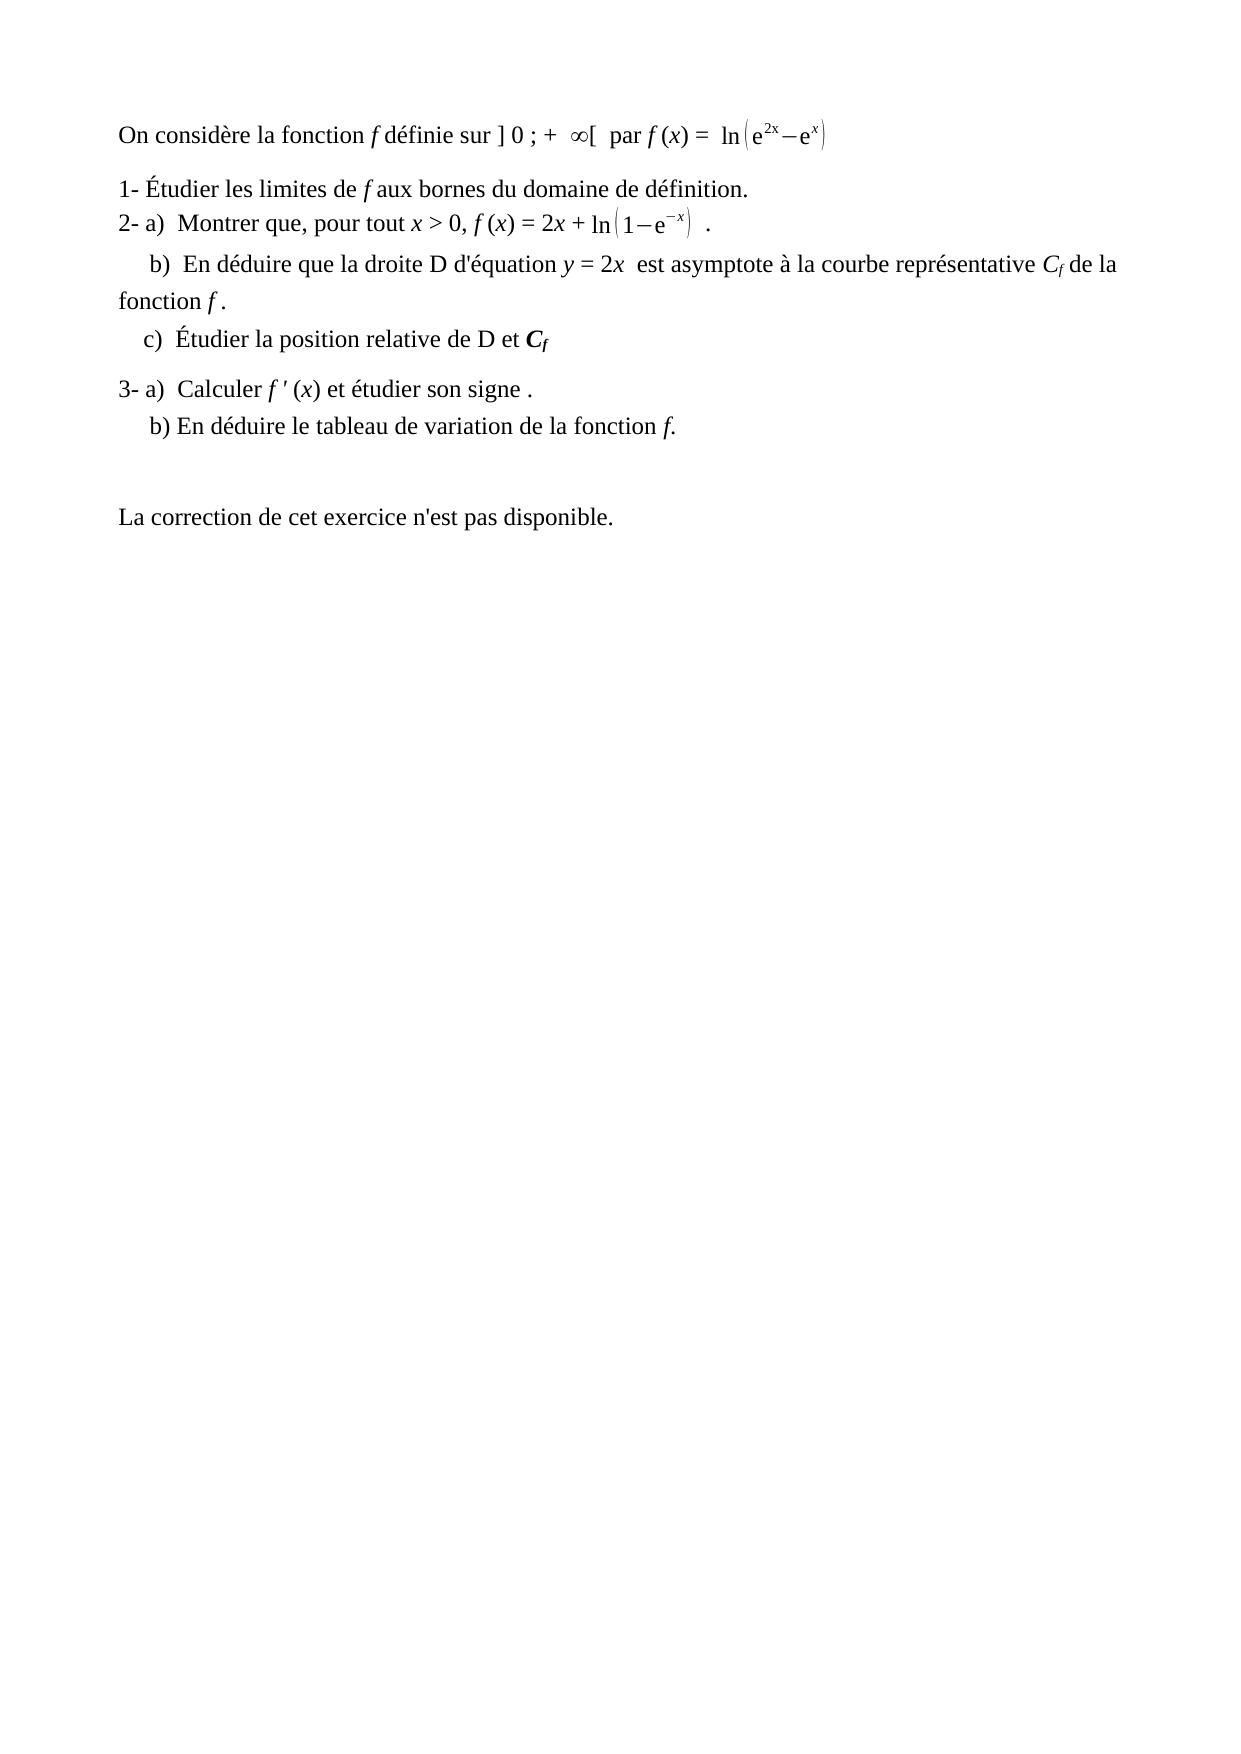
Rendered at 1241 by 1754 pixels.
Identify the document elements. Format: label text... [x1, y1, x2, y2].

text On considère la fonction f définie sur ] 0 ; + ∞[ par f (x) = [118, 118, 1122, 153]
text 1- Étudier les limites de f aux bornes du domaine de définition. 2- a) Montrer que, pour tout x > 0, f (x) = 2x + . b) En déduire que la droite D d'équation y = 2x est asymptote à la courbe représentative Cf de la fonction f . c) Étudier la position relative de D et Cf [118, 165, 1122, 353]
text La correction de cet exercice n'est pas disponible. [118, 503, 1122, 530]
text 3- a) Calculer f ' (x) et étudier son signe . b) En déduire le tableau de variation de la fonction f. [118, 365, 1155, 440]
